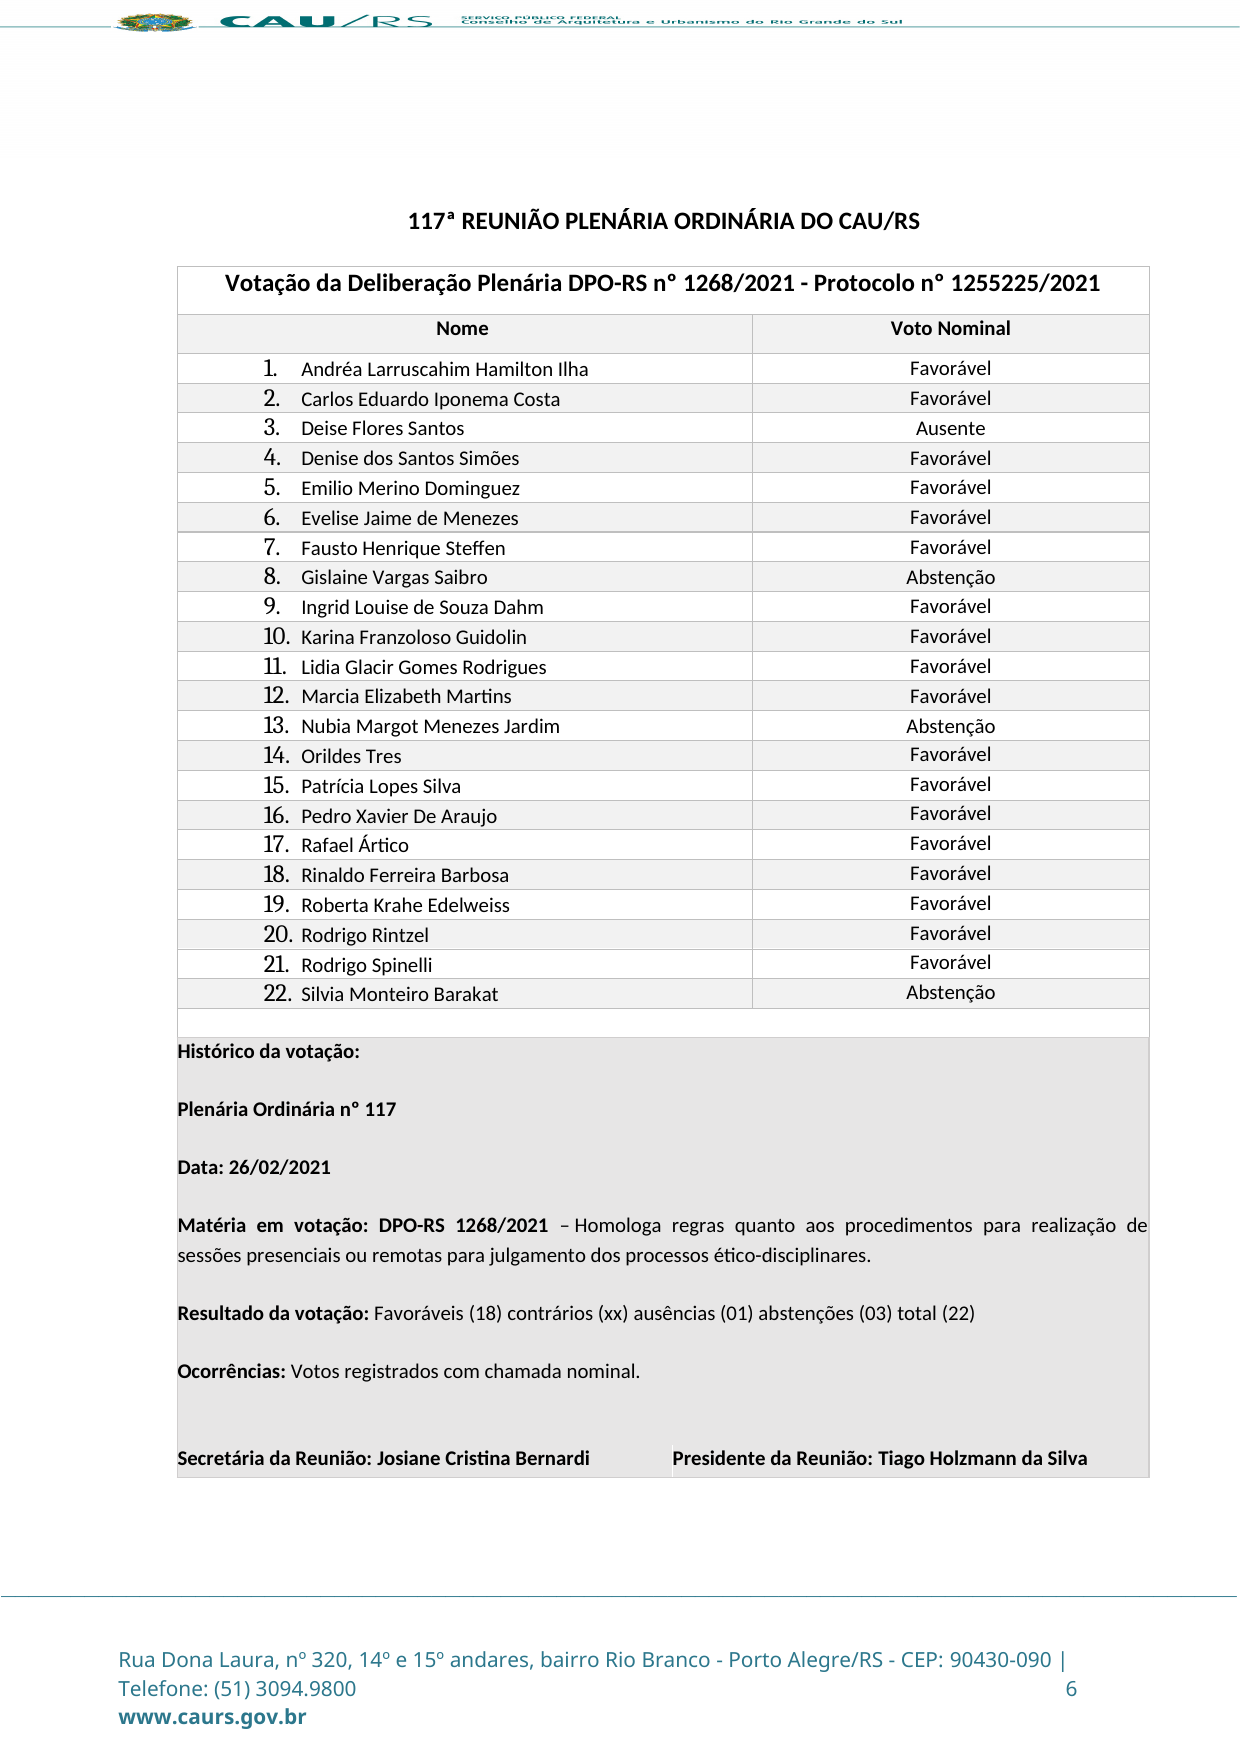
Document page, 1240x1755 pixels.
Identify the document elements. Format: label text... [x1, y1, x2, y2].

table_header Histórico da votação: [178, 1038, 1148, 1096]
table_cell Ingrid Louise de Souza Dahm [178, 592, 752, 621]
table_cell Favorável [753, 384, 1149, 412]
table_cell Favorável [753, 830, 1149, 859]
table_cell Abstenção [753, 711, 1149, 740]
table_cell Favorável [753, 533, 1149, 561]
text 117ª REUNIÃO PLENÁRIA ORDINÁRIA DO CAU/RS [177, 205, 1151, 236]
table_cell Abstenção [753, 562, 1149, 591]
table_cell Favorável [753, 443, 1149, 472]
table_cell Secretária da Reunião: Josiane Cristina Bernardi [178, 1445, 672, 1477]
table_cell Patrícia Lopes Silva [178, 771, 752, 799]
table_header Votação da Deliberação Plenária DPO-RS nº 1268/2021 - Protocolo nº 1255225/2021 [178, 267, 1149, 314]
table_cell Favorável [753, 622, 1149, 651]
table_cell Ocorrências: Votos registrados com chamada nominal. [178, 1358, 1148, 1445]
table_cell Favorável [753, 741, 1149, 770]
table_cell Pedro Xavier De Araujo [178, 801, 752, 829]
table_cell Voto Nominal [753, 315, 1149, 353]
table_cell Favorável [753, 860, 1149, 889]
table_cell Rafael Ártico [178, 830, 752, 859]
table_cell Deise Flores Santos [178, 413, 752, 442]
table_cell Presidente da Reunião: Tiago Holzmann da Silva [673, 1445, 1148, 1477]
table_cell Carlos Eduardo Iponema Costa [178, 384, 752, 412]
table_cell Favorável [753, 920, 1149, 948]
table_cell Karina Franzoloso Guidolin [178, 622, 752, 651]
table_cell Orildes Tres [178, 741, 752, 770]
table_cell Roberta Krahe Edelweiss [178, 890, 752, 919]
table_cell Rinaldo Ferreira Barbosa [178, 860, 752, 889]
table_cell Favorável [753, 652, 1149, 680]
table_cell Gislaine Vargas Saibro [178, 562, 752, 591]
table_cell Rodrigo Spinelli [178, 950, 752, 978]
table_cell Rodrigo Rintzel [178, 920, 752, 948]
table_cell Favorável [753, 503, 1149, 531]
table_cell Favorável [753, 771, 1149, 799]
table_cell Favorável [753, 890, 1149, 919]
table_cell Resultado da votação: Favoráveis (18) contrários (xx) ausências (01) abstenções (03) total (22) [178, 1300, 1148, 1358]
table_cell Evelise Jaime de Menezes [178, 503, 752, 531]
table_cell Nubia Margot Menezes Jardim [178, 711, 752, 740]
table_cell Data: 26/02/2021 Matéria em votação: DPO-RS 1268/2021 – Homologa regras quanto aos procedimentos para realização de sessões presenciais ou remotas para julgamento dos processos ético-disciplinares. [178, 1154, 1148, 1300]
table_cell Plenária Ordinária nº 117 [178, 1096, 1148, 1154]
table_cell Andréa Larruscahim Hamilton Ilha [178, 354, 752, 382]
table_cell Favorável [753, 801, 1149, 829]
table_cell Marcia Elizabeth Martins [178, 681, 752, 710]
table_cell Nome [178, 315, 752, 353]
table_cell Favorável [753, 950, 1149, 978]
table_cell Emilio Merino Dominguez [178, 473, 752, 502]
table_cell Silvia Monteiro Barakat [178, 979, 752, 1008]
table_cell Fausto Henrique Steffen [178, 533, 752, 561]
table_cell Favorável [753, 354, 1149, 382]
table_cell Favorável [753, 681, 1149, 710]
table_cell Denise dos Santos Simões [178, 443, 752, 472]
table_cell Favorável [753, 592, 1149, 621]
table_cell Lidia Glacir Gomes Rodrigues [178, 652, 752, 680]
table_cell Abstenção [753, 979, 1149, 1008]
table_cell [178, 1009, 1149, 1037]
table_cell Favorável [753, 473, 1149, 502]
table_cell Ausente [753, 413, 1149, 442]
